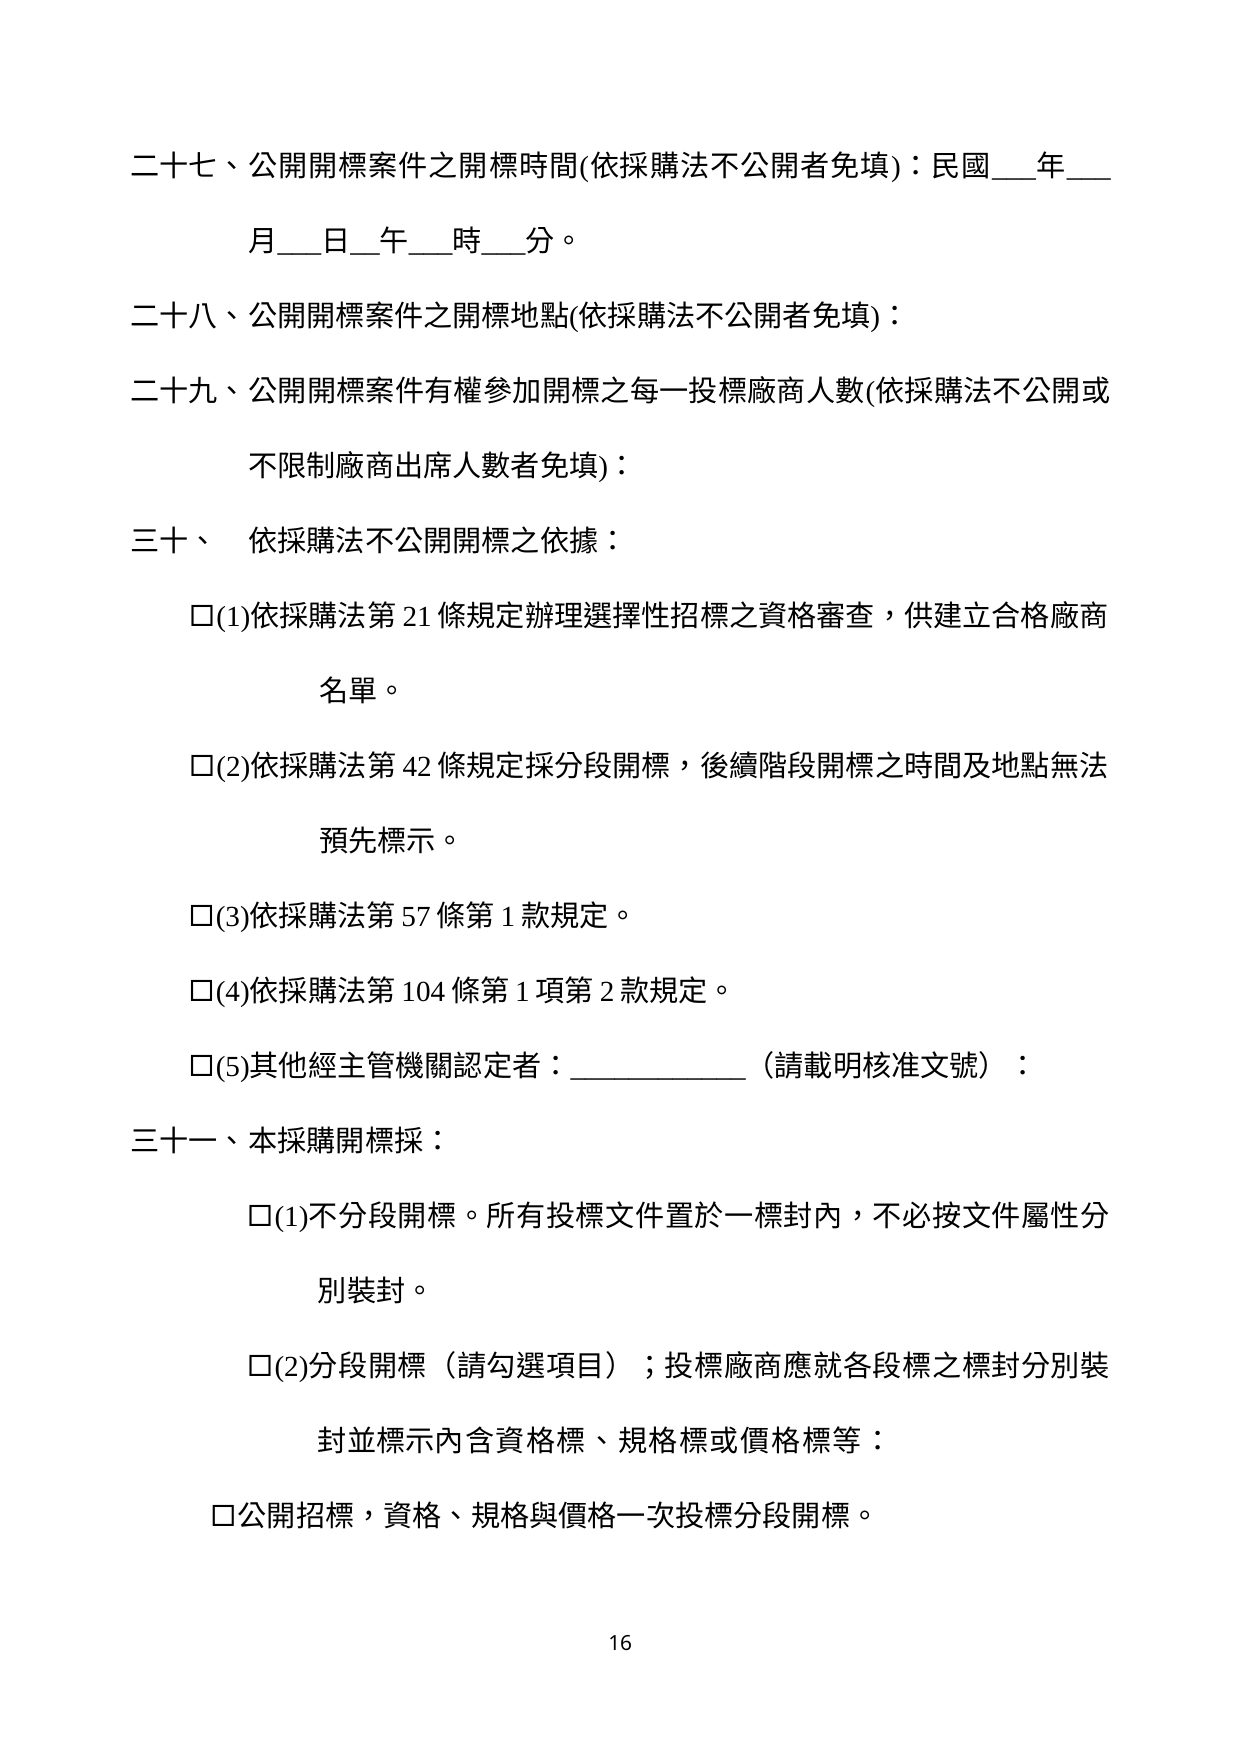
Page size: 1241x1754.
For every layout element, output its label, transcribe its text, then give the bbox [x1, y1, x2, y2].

list 公開開標案件有權參加開標之每一投標廠商人數(依採購法不公開或不限制廠商出席人數者免填)： [130, 351, 1110, 501]
text (2)依採購法第42條規定採分段開標，後續階段開標之時間及地點無法預先標示。 [130, 726, 1110, 876]
text (2)分段開標（請勾選項目）；投標廠商應就各段標之標封分別裝封並標示內含資格標、規格標或價格標等： [247, 1326, 1110, 1476]
text (5)其他經主管機關認定者：____________（請載明核准文號）： [130, 1026, 1110, 1101]
text 公開招標，資格、規格與價格一次投標分段開標。 [130, 1476, 1110, 1551]
list 公開開標案件之開標地點(依採購法不公開者免填)： [130, 276, 1110, 351]
text (1)不分段開標。所有投標文件置於一標封內，不必按文件屬性分別裝封。 [247, 1176, 1110, 1326]
text (3)依採購法第57條第1款規定。 [130, 876, 1110, 951]
list 公開開標案件之開標時間(依採購法不公開者免填)：民國___年___ 月___日__午___時___分。 [130, 126, 1110, 276]
text (1)依採購法第21條規定辦理選擇性招標之資格審查，供建立合格廠商名單。 [130, 576, 1110, 726]
list 依採購法不公開開標之依據： [130, 501, 1110, 576]
text (4)依採購法第104條第1項第2款規定。 [130, 951, 1110, 1026]
list 本採購開標採： [130, 1101, 1110, 1176]
